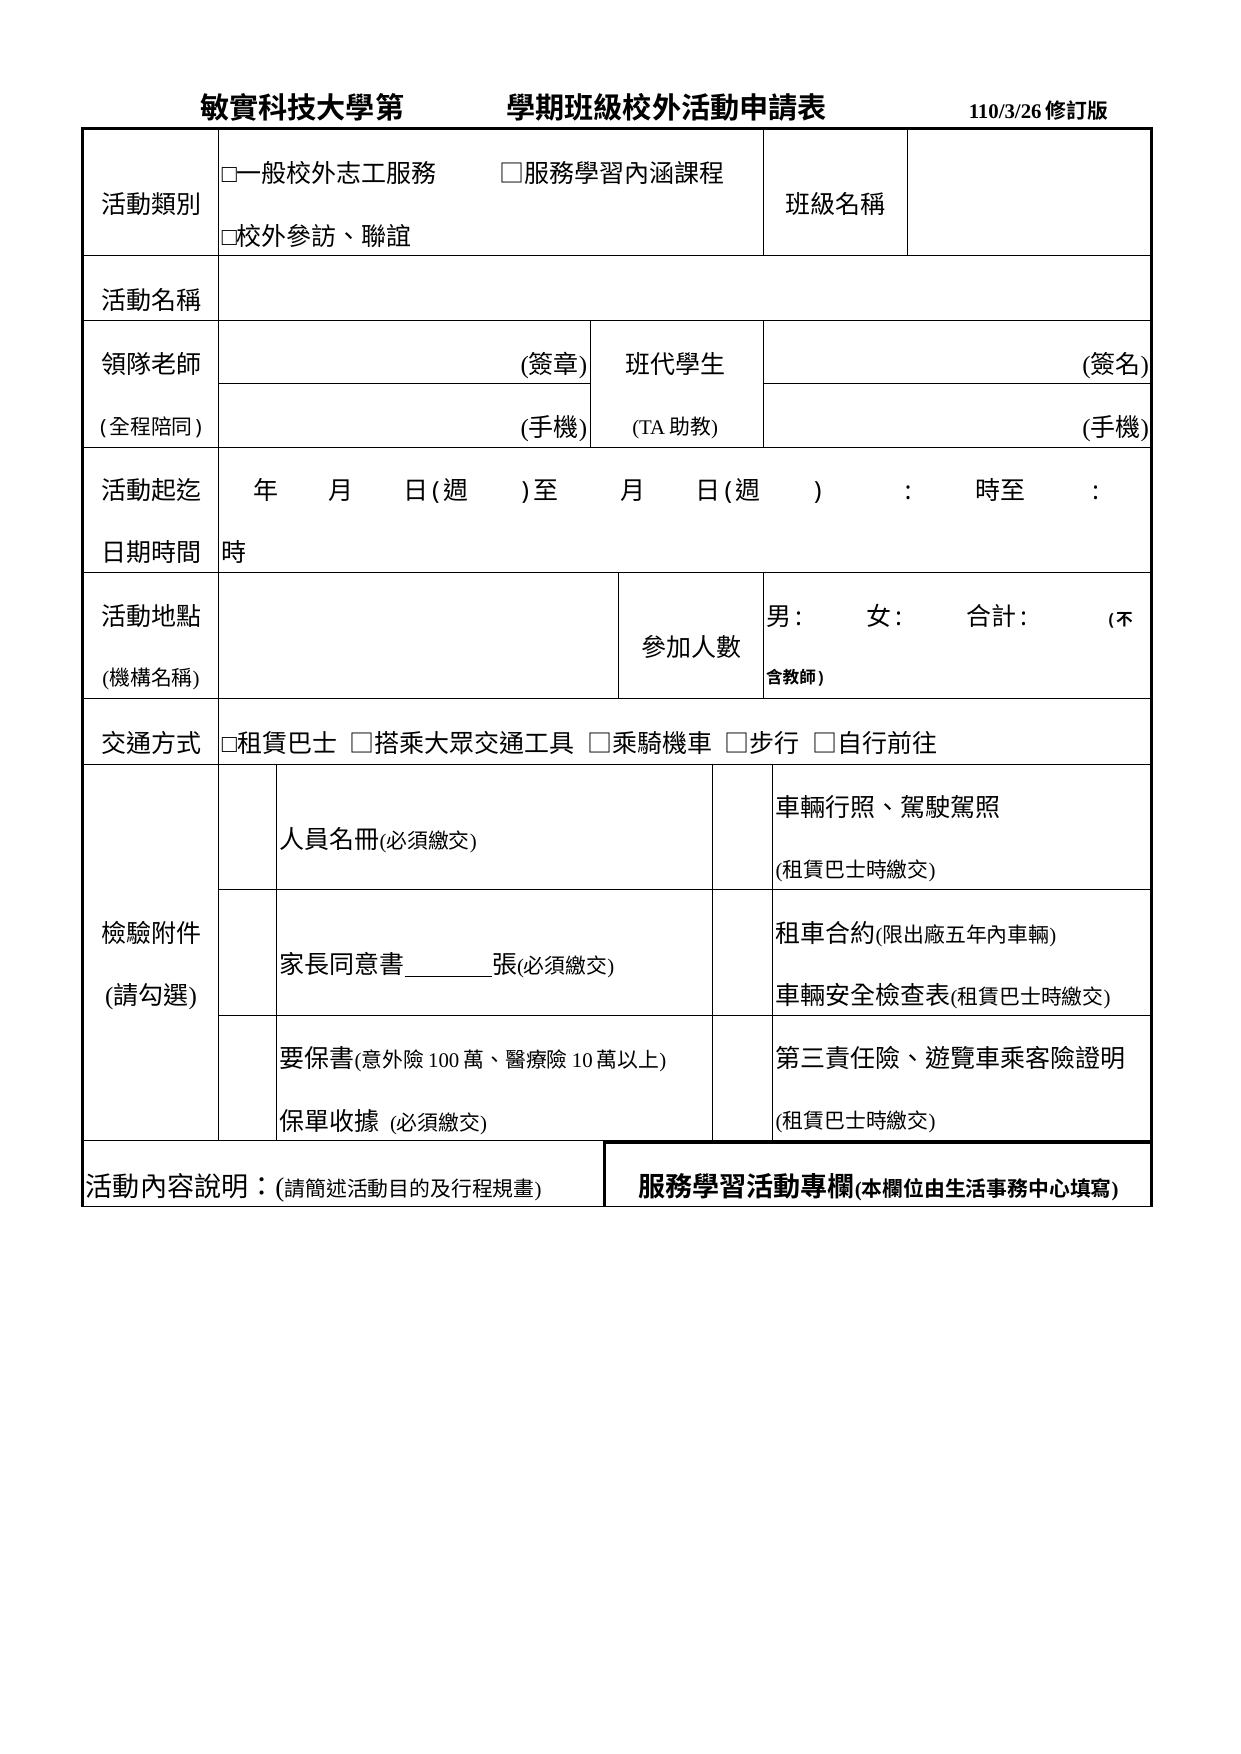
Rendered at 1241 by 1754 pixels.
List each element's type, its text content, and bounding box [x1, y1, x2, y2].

table_cell (簽章) [219, 321, 590, 383]
table_header 班級名稱 [764, 130, 907, 255]
table_cell 活動起迄 日期時間 [84, 448, 218, 572]
table_cell 活動內容說明：(請簡述活動目的及行程規畫) [84, 1141, 603, 1206]
table_cell 領隊老師 (全程陪同) [84, 321, 218, 446]
table_cell □租賃巴士 □搭乘大眾交通工具 □乘騎機車 □步行 □自行前往 [219, 699, 1150, 764]
table_cell 班代學生 (TA助教) [591, 321, 763, 446]
table_cell [713, 765, 772, 889]
table_cell [713, 890, 772, 1015]
table_cell 人員名冊(必須繳交) [277, 765, 712, 889]
table_cell 要保書(意外險100萬、醫療險10萬以上) 保單收據 (必須繳交) [277, 1016, 712, 1140]
table_header [908, 130, 1150, 255]
table_cell 年 月 日(週 )至 月 日(週 ) : 時至 : 時 [219, 448, 1150, 572]
table_cell 家長同意書 張(必須繳交) [277, 890, 712, 1015]
table_cell 檢驗附件 (請勾選) [84, 765, 218, 1140]
table_cell [219, 256, 1150, 320]
table_cell 車輛行照、駕駛駕照 (租賃巴士時繳交) [773, 765, 1150, 889]
table_cell 參加人數 [619, 573, 763, 697]
table_cell (手機) [219, 384, 590, 446]
table_cell 活動地點 (機構名稱) [84, 573, 218, 697]
table_cell 男: 女: 合計: (不含教師) [764, 573, 1150, 697]
table_cell 活動名稱 [84, 256, 218, 320]
table_cell [219, 765, 276, 889]
table_cell (簽名) [764, 321, 1150, 383]
table_cell [219, 890, 276, 1015]
table_header □一般校外志工服務 □服務學習內涵課程 □校外參訪、聯誼 [219, 130, 763, 255]
table_cell (手機) [764, 384, 1150, 446]
table_cell 交通方式 [84, 699, 218, 764]
table_cell [219, 573, 618, 697]
table_cell 第三責任險、遊覽車乘客險證明 (租賃巴士時繳交) [773, 1016, 1150, 1140]
table_header 活動類別 [84, 130, 218, 255]
table_cell [713, 1016, 772, 1140]
text 敏實科技大學第 學期班級校外活動申請表 110/3/26修訂版 [83, 64, 1181, 127]
table_cell [219, 1016, 276, 1140]
table_cell 租車合約(限出廠五年內車輛) 車輛安全檢查表(租賃巴士時繳交) [773, 890, 1150, 1015]
table_cell 服務學習活動專欄(本欄位由生活事務中心填寫) [606, 1144, 1150, 1206]
